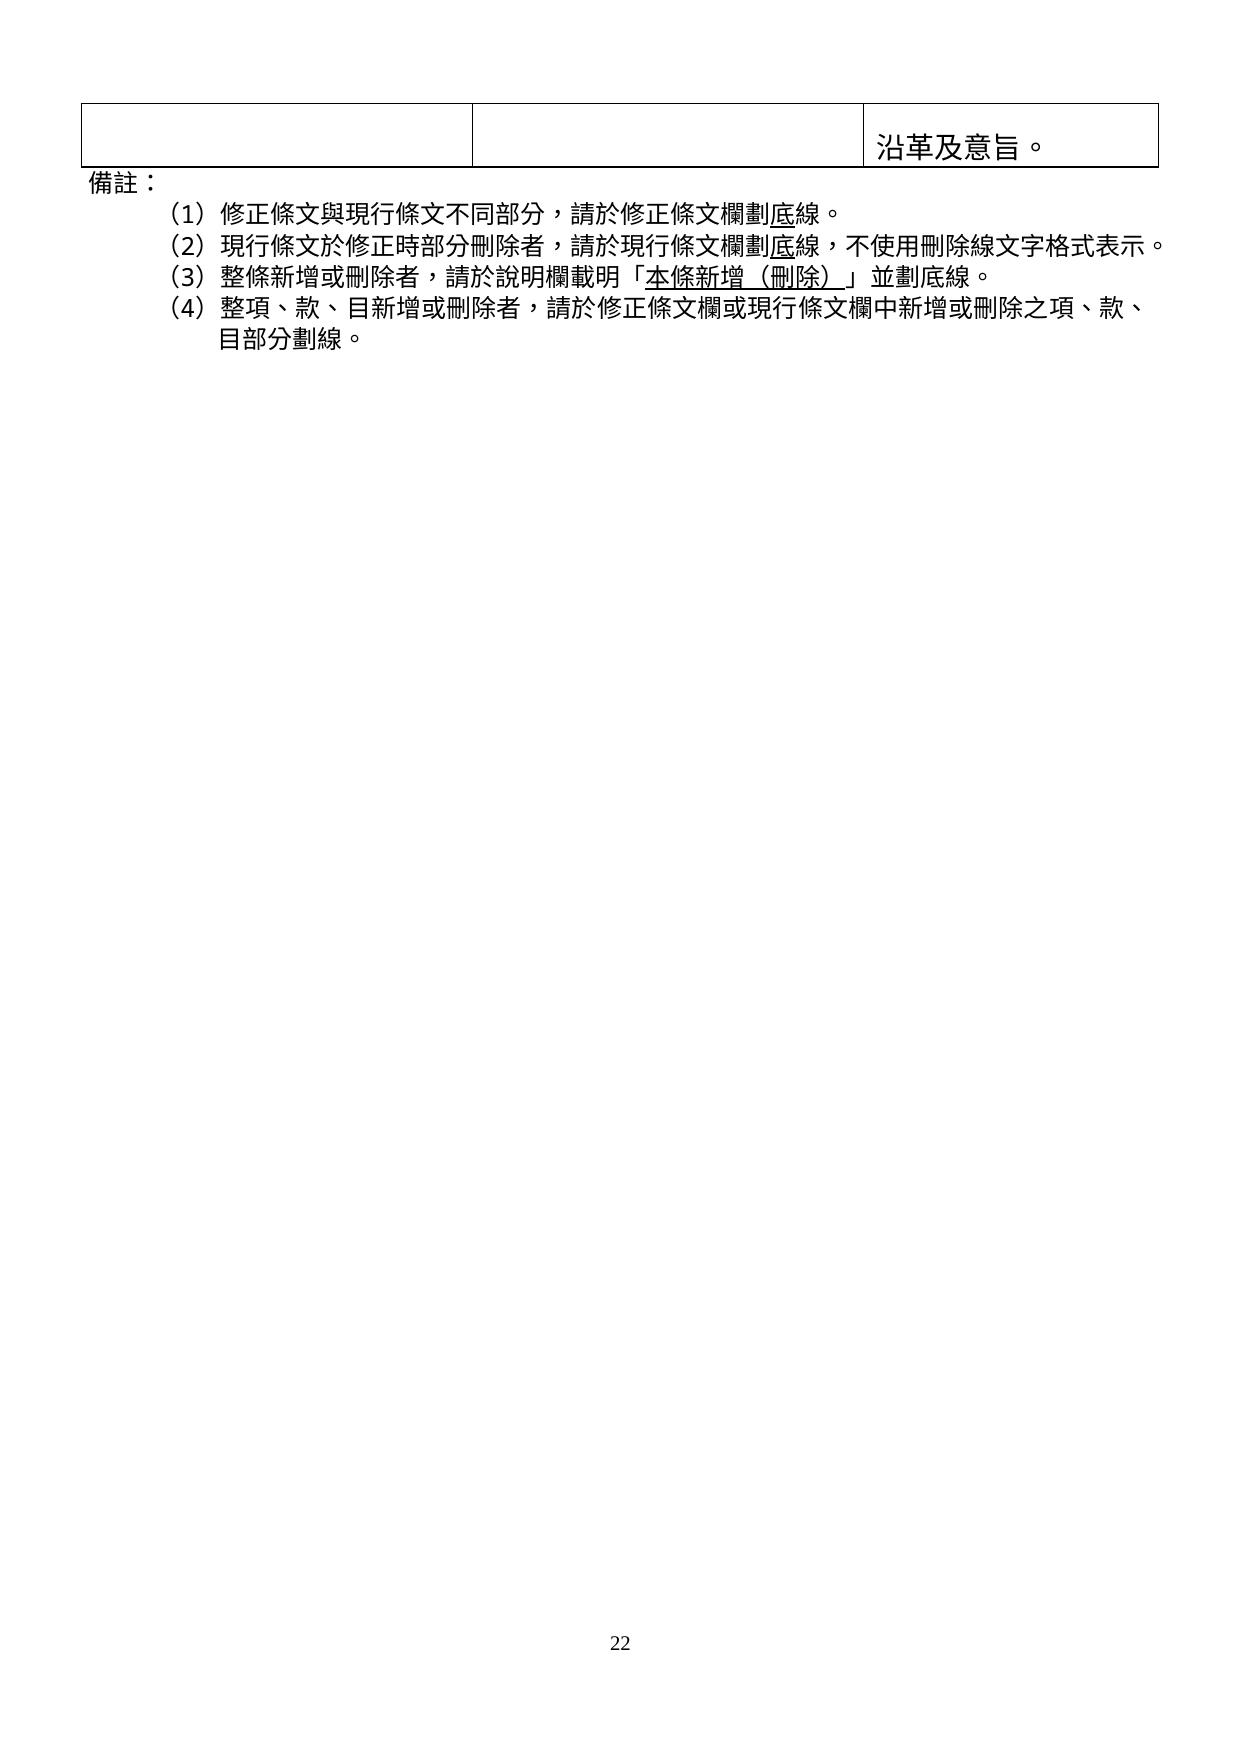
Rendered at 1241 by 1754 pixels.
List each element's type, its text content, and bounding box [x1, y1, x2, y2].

text （3）整條新增或刪除者，請於說明欄載明「本條新增（刪除）」並劃底線。 [155, 261, 1152, 292]
text （4）整項、款、目新增或刪除者，請於修正條文欄或現行條文欄中新增或刪除之項、款、目部分劃線。 [155, 292, 1152, 355]
table_cell 沿革及意旨。 [864, 104, 1158, 166]
text （1）修正條文與現行條文不同部分，請於修正條文欄劃底線。 [155, 199, 1152, 230]
text （2）現行條文於修正時部分刪除者，請於現行條文欄劃底線，不使用刪除線文字格式表示。 [155, 230, 1152, 261]
text 備註： [89, 168, 1152, 199]
table_cell [473, 104, 863, 166]
table_cell [82, 104, 472, 166]
